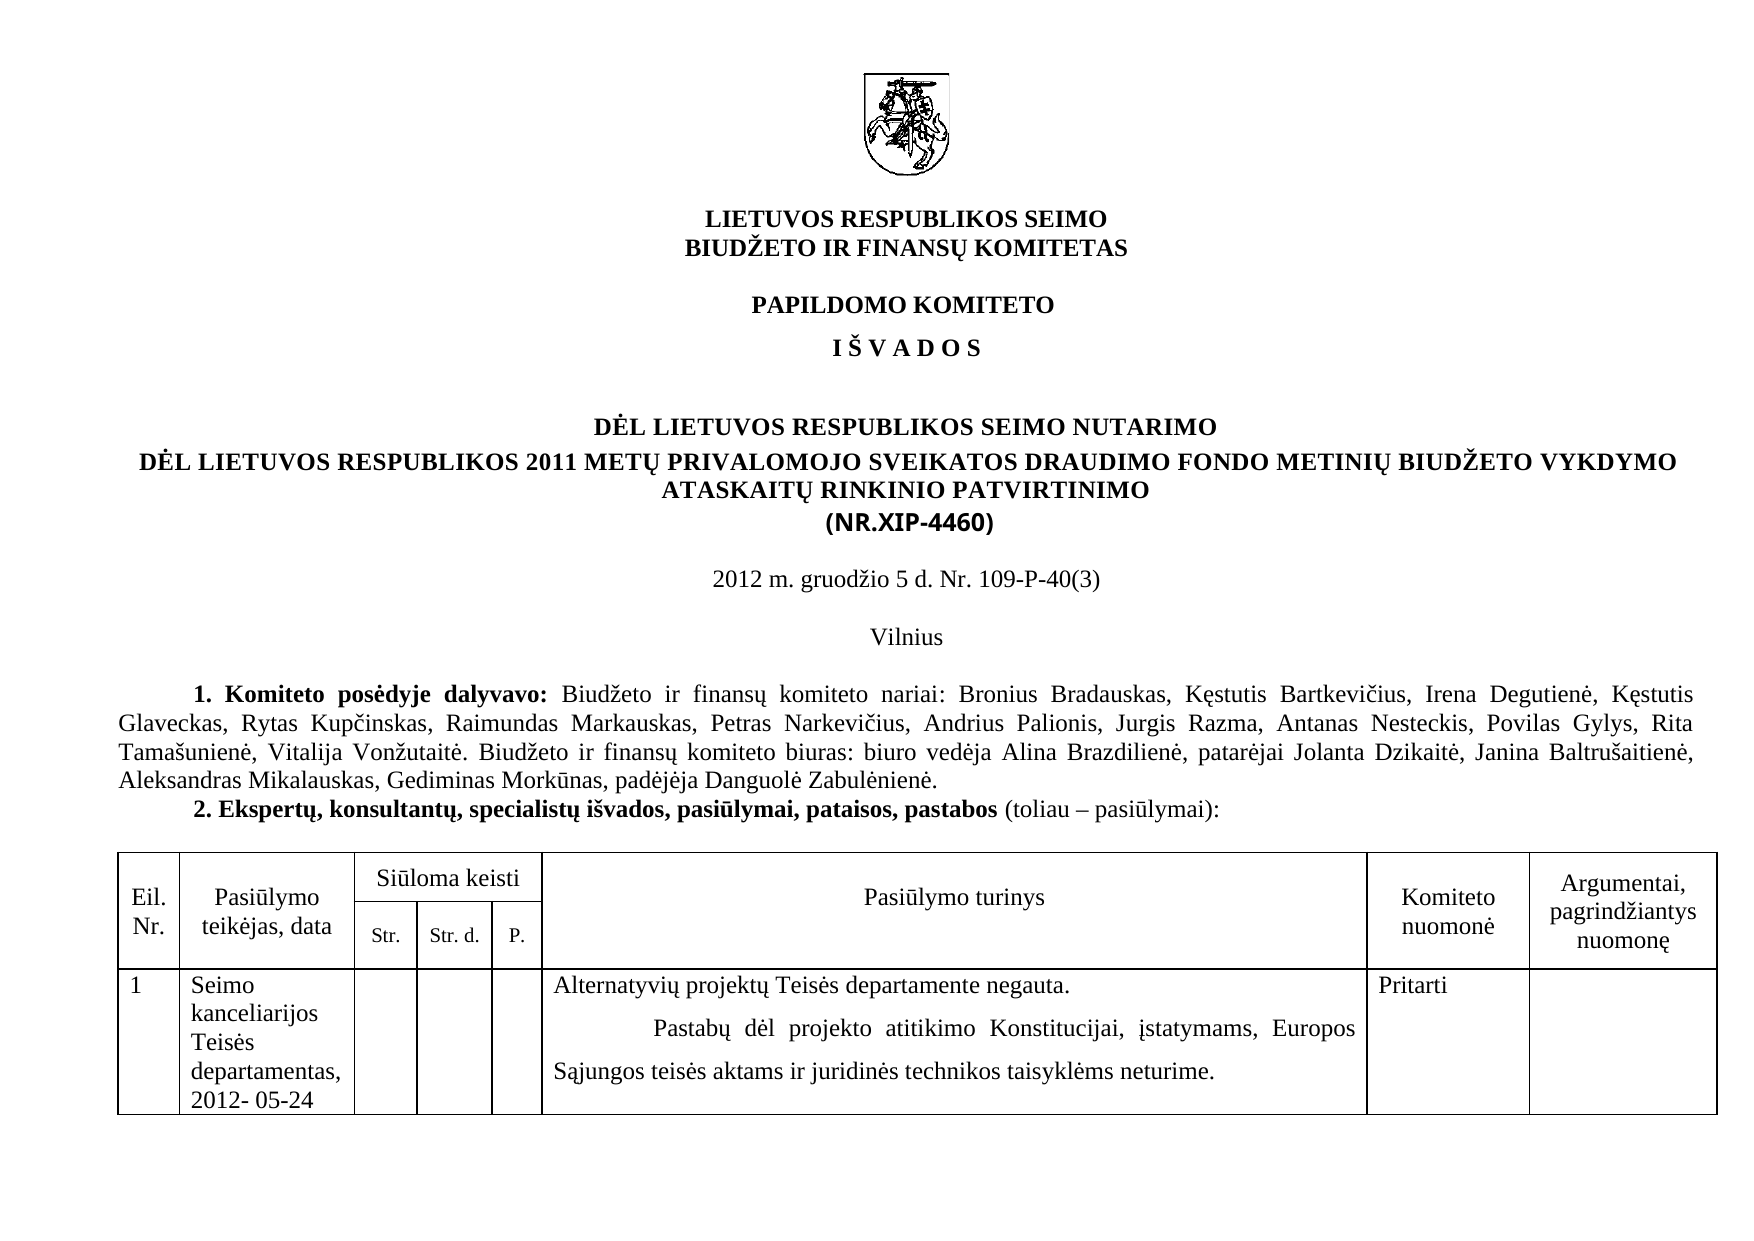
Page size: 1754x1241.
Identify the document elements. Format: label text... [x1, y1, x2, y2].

subtitle 1. Komiteto posėdyje dalyvavo: Biudžeto ir finansų komiteto nariai: Bronius Bradauskas, Kęstutis Bartkevičius, Irena Degutienė, Kęstutis Glaveckas, Rytas Kupčinskas, Raimundas Markauskas, Petras Narkevičius, Andrius Palionis, Jurgis Razma, Antanas Nesteckis, Povilas Gylys, Rita Tamašunienė, Vitalija Vonžutaitė. Biudžeto ir finansų komiteto biuras: biuro vedėja Alina Brazdilienė, patarėjai Jolanta Dzikaitė, Janina Baltrušaitienė, Aleksandras Mikalauskas, Gediminas Morkūnas, padėjėja Danguolė Zabulėnienė. [118, 679, 1694, 794]
table_cell Seimo kanceliarijos Teisės departamentas, 2012- 05-24 [180, 970, 354, 1113]
table_cell Str. d. [418, 902, 491, 968]
text (NR.XIP-4460) [118, 504, 1694, 538]
table_cell Str. [355, 902, 416, 968]
text Vilnius [118, 622, 1694, 650]
table_cell [1530, 970, 1716, 1113]
subtitle I Š V A D O S [118, 333, 1694, 362]
text DĖL LIETUVOS RESPUBLIKOS 2011 METŲ PRIVALOMOJO SVEIKATOS DRAUDIMO FONDO METINIŲ BIUDŽETO VYKDYMO ATASKAITŲ RINKINIO PATVIRTINIMO [118, 447, 1693, 504]
table_cell [355, 970, 416, 1113]
table_cell Pritarti [1368, 970, 1529, 1113]
text 2. Ekspertų, konsultantų, specialistų išvados, pasiūlymai, pataisos, pastabos (toliau – pasiūlymai): [118, 794, 1694, 823]
table_header Siūloma keisti [355, 853, 541, 901]
table_cell Alternatyvių projektų Teisės departamente negauta. Pastabų dėl projekto atitikimo Konstitucijai, įstatymams, Europos Sąjungos teisės aktams ir juridinės technikos taisyklėms neturime. [543, 970, 1366, 1113]
table_cell [493, 970, 541, 1113]
table_cell P. [493, 902, 541, 968]
table_header Pasiūlymo teikėjas, data [180, 853, 354, 968]
text DĖL LIETUVOS RESPUBLIKOS SEIMO NUTARIMO [118, 412, 1693, 440]
text BIUDŽETO IR FINANSŲ komitetas [118, 233, 1694, 262]
text 2012 m. gruodžio 5 d. Nr. 109-P-40(3) [118, 564, 1694, 593]
table_cell 1 [119, 970, 179, 1113]
text LIETUVOS RESPUBLIKOS SEIMO [118, 204, 1694, 233]
table_header Komiteto nuomonė [1368, 853, 1529, 968]
subtitle PAPILDOMO KOMITETO [118, 290, 1694, 319]
table_header Argumentai, pagrindžiantys nuomonę [1530, 853, 1716, 968]
table_cell [418, 970, 491, 1113]
table_header Eil. Nr. [119, 853, 179, 968]
table_header Pasiūlymo turinys [543, 853, 1366, 968]
